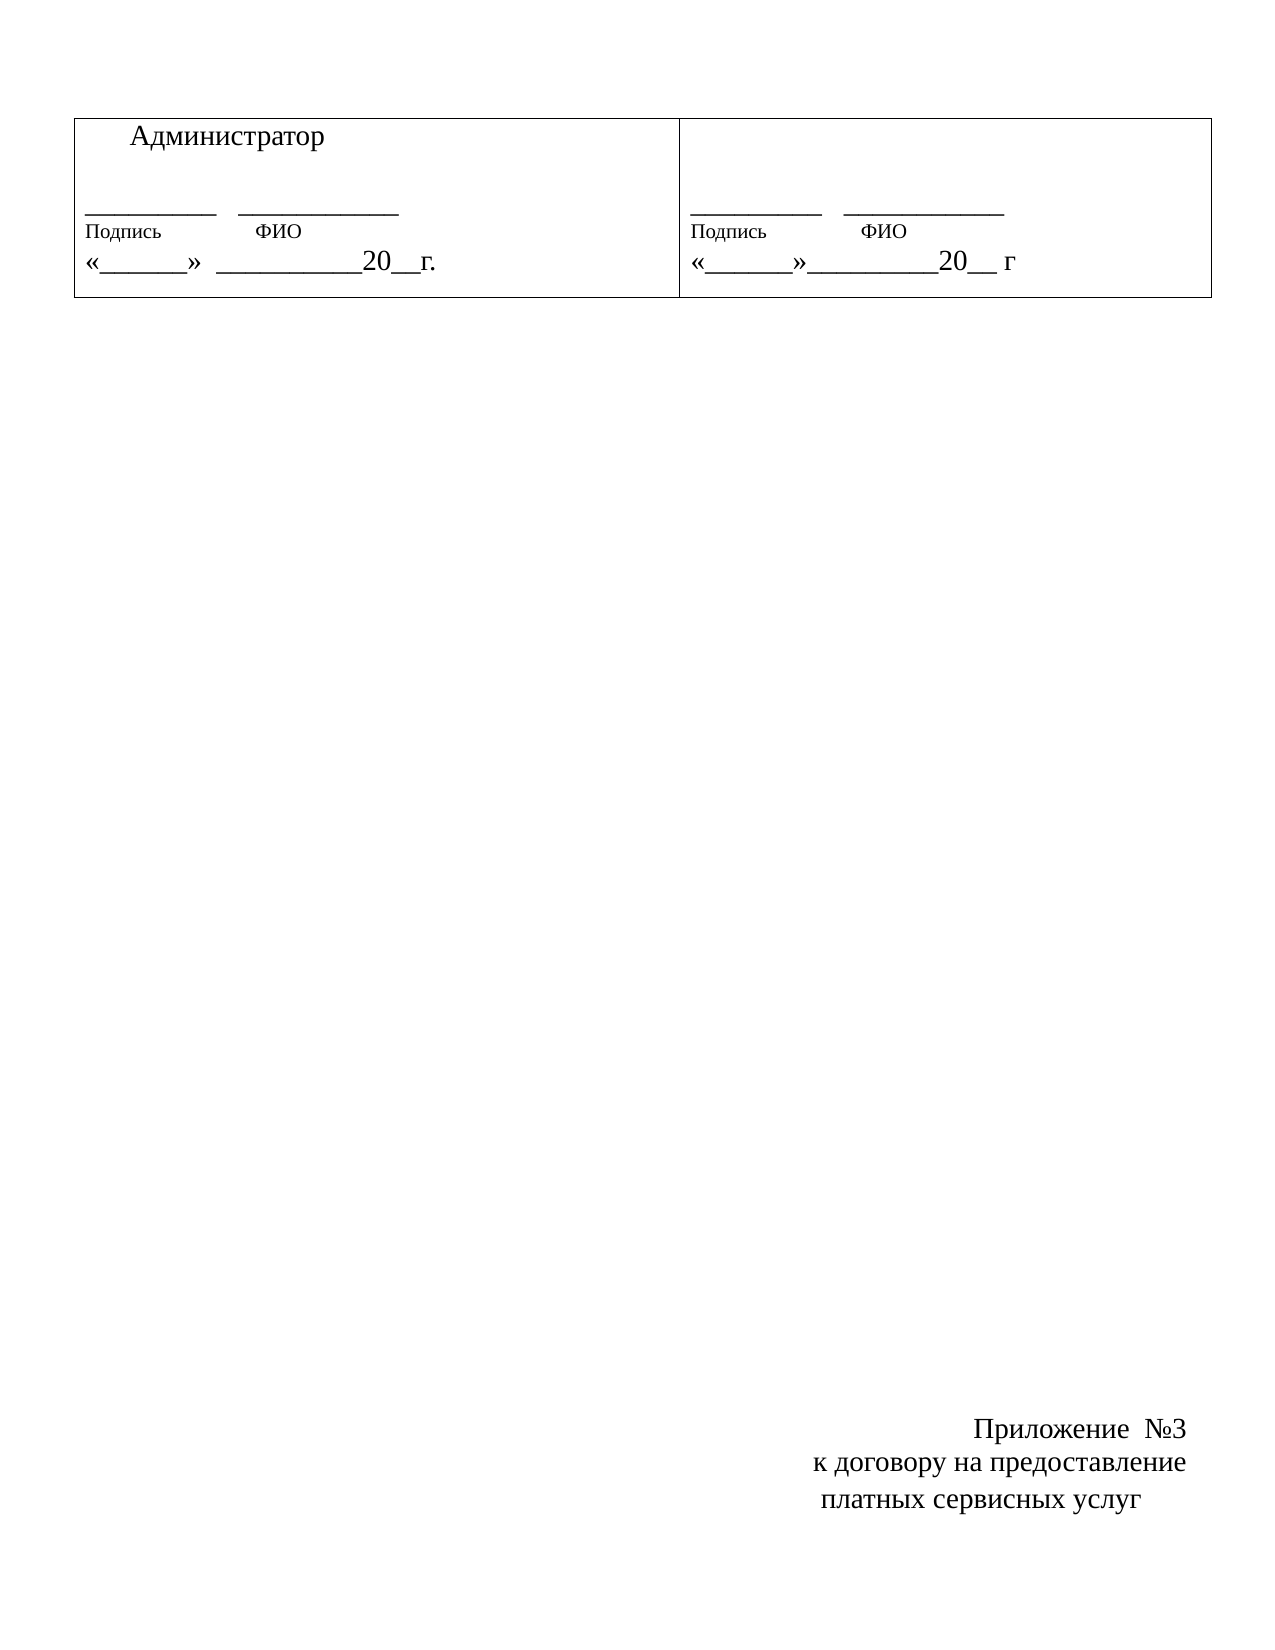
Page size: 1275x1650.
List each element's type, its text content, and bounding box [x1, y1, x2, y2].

text платных сервисных услуг [222, 1481, 1186, 1515]
text Приложение №3 [222, 1411, 1186, 1444]
text к договору на предоставление [222, 1444, 1186, 1478]
table_header Администратор _________ ___________ Подпись ФИО «______» __________20__г. [75, 119, 679, 297]
table_header _________ ___________ Подпись ФИО «______»_________20__ г [680, 119, 1211, 297]
